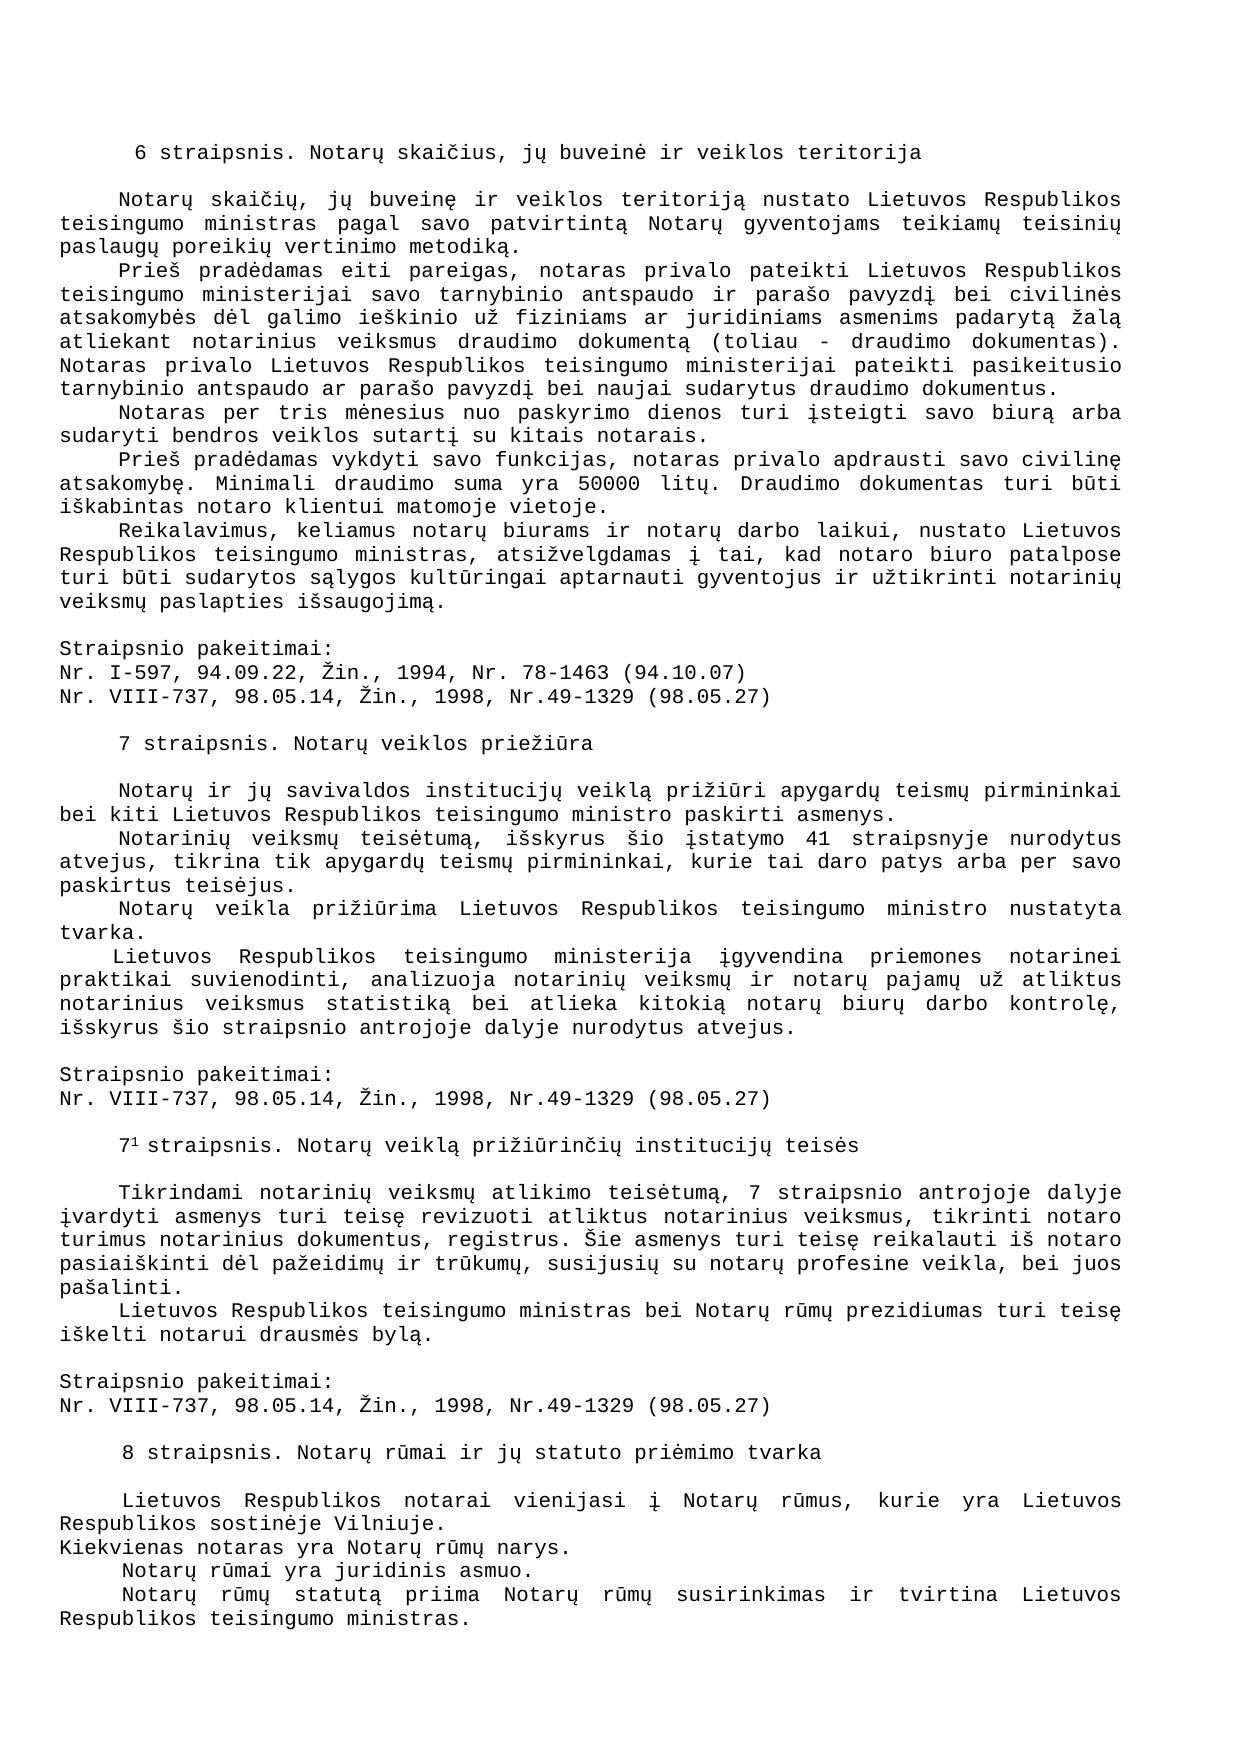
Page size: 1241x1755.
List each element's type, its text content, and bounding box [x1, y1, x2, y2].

text Lietuvos Respublikos notarai vienijasi į Notarų rūmus, kurie yra Lietuvos Respublikos sostinėje Vilniuje. [59, 1489, 1122, 1537]
text Straipsnio pakeitimai: [59, 638, 1122, 662]
text Notarų rūmų statutą priima Notarų rūmų susirinkimas ir tvirtina Lietuvos Respublikos teisingumo ministras. [59, 1584, 1122, 1631]
text Nr. VIII-737, 98.05.14, Žin., 1998, Nr.49-1329 (98.05.27) [59, 1395, 1122, 1419]
text Notarinių veiksmų teisėtumą, išskyrus šio įstatymo 41 straipsnyje nurodytus atvejus, tikrina tik apygardų teismų pirmininkai, kurie tai daro patys arba per savo paskirtus teisėjus. [59, 827, 1122, 898]
text Nr. VIII-737, 98.05.14, Žin., 1998, Nr.49-1329 (98.05.27) [59, 1088, 1122, 1111]
text Tikrindami notarinių veiksmų atlikimo teisėtumą, 7 straipsnio antrojoje dalyje įvardyti asmenys turi teisę revizuoti atliktus notarinius veiksmus, tikrinti notaro turimus notarinius dokumentus, registrus. Šie asmenys turi teisę reikalauti iš notaro pasiaiškinti dėl pažeidimų ir trūkumų, susijusių su notarų profesine veikla, bei juos pašalinti. [59, 1182, 1122, 1300]
text Prieš pradėdamas vykdyti savo funkcijas, notaras privalo apdrausti savo civilinę atsakomybę. Minimali draudimo suma yra 50000 litų. Draudimo dokumentas turi būti iškabintas notaro klientui matomoje vietoje. [59, 449, 1122, 520]
text Notarų ir jų savivaldos institucijų veiklą prižiūri apygardų teismų pirmininkai bei kiti Lietuvos Respublikos teisingumo ministro paskirti asmenys. [59, 780, 1122, 827]
text Lietuvos Respublikos teisingumo ministerija įgyvendina priemones notarinei praktikai suvienodinti, analizuoja notarinių veiksmų ir notarų pajamų už atliktus notarinius veiksmus statistiką bei atlieka kitokią notarų biurų darbo kontrolę, išskyrus šio straipsnio antrojoje dalyje nurodytus atvejus. [59, 946, 1122, 1040]
text 71 straipsnis. Notarų veiklą prižiūrinčių institucijų teisės [59, 1135, 1122, 1158]
text Reikalavimus, keliamus notarų biurams ir notarų darbo laikui, nustato Lietuvos Respublikos teisingumo ministras, atsižvelgdamas į tai, kad notaro biuro patalpose turi būti sudarytos sąlygos kultūringai aptarnauti gyventojus ir užtikrinti notarinių veiksmų paslapties išsaugojimą. [59, 520, 1122, 615]
text 6 straipsnis. Notarų skaičius, jų buveinė ir veiklos teritorija [59, 142, 1122, 165]
text 7 straipsnis. Notarų veiklos priežiūra [59, 733, 1122, 757]
text Lietuvos Respublikos teisingumo ministras bei Notarų rūmų prezidiumas turi teisę iškelti notarui drausmės bylą. [59, 1300, 1122, 1348]
text Notarų rūmai yra juridinis asmuo. [59, 1561, 1122, 1584]
text Prieš pradėdamas eiti pareigas, notaras privalo pateikti Lietuvos Respublikos teisingumo ministerijai savo tarnybinio antspaudo ir parašo pavyzdį bei civilinės atsakomybės dėl galimo ieškinio už fiziniams ar juridiniams asmenims padarytą žalą atliekant notarinius veiksmus draudimo dokumentą (toliau - draudimo dokumentas). Notaras privalo Lietuvos Respublikos teisingumo ministerijai pateikti pasikeitusio tarnybinio antspaudo ar parašo pavyzdį bei naujai sudarytus draudimo dokumentus. [59, 260, 1122, 402]
text Straipsnio pakeitimai: [59, 1064, 1122, 1088]
text Straipsnio pakeitimai: [59, 1371, 1122, 1395]
text 8 straipsnis. Notarų rūmai ir jų statuto priėmimo tvarka [59, 1442, 1122, 1466]
text Nr. I-597, 94.09.22, Žin., 1994, Nr. 78-1463 (94.10.07) [59, 662, 1122, 686]
text Notaras per tris mėnesius nuo paskyrimo dienos turi įsteigti savo biurą arba sudaryti bendros veiklos sutartį su kitais notarais. [59, 402, 1122, 449]
text Kiekvienas notaras yra Notarų rūmų narys. [59, 1537, 1122, 1561]
text Notarų skaičių, jų buveinę ir veiklos teritoriją nustato Lietuvos Respublikos teisingumo ministras pagal savo patvirtintą Notarų gyventojams teikiamų teisinių paslaugų poreikių vertinimo metodiką. [59, 189, 1122, 260]
text Nr. VIII-737, 98.05.14, Žin., 1998, Nr.49-1329 (98.05.27) [59, 686, 1122, 709]
text Notarų veikla prižiūrima Lietuvos Respublikos teisingumo ministro nustatyta tvarka. [59, 898, 1122, 946]
